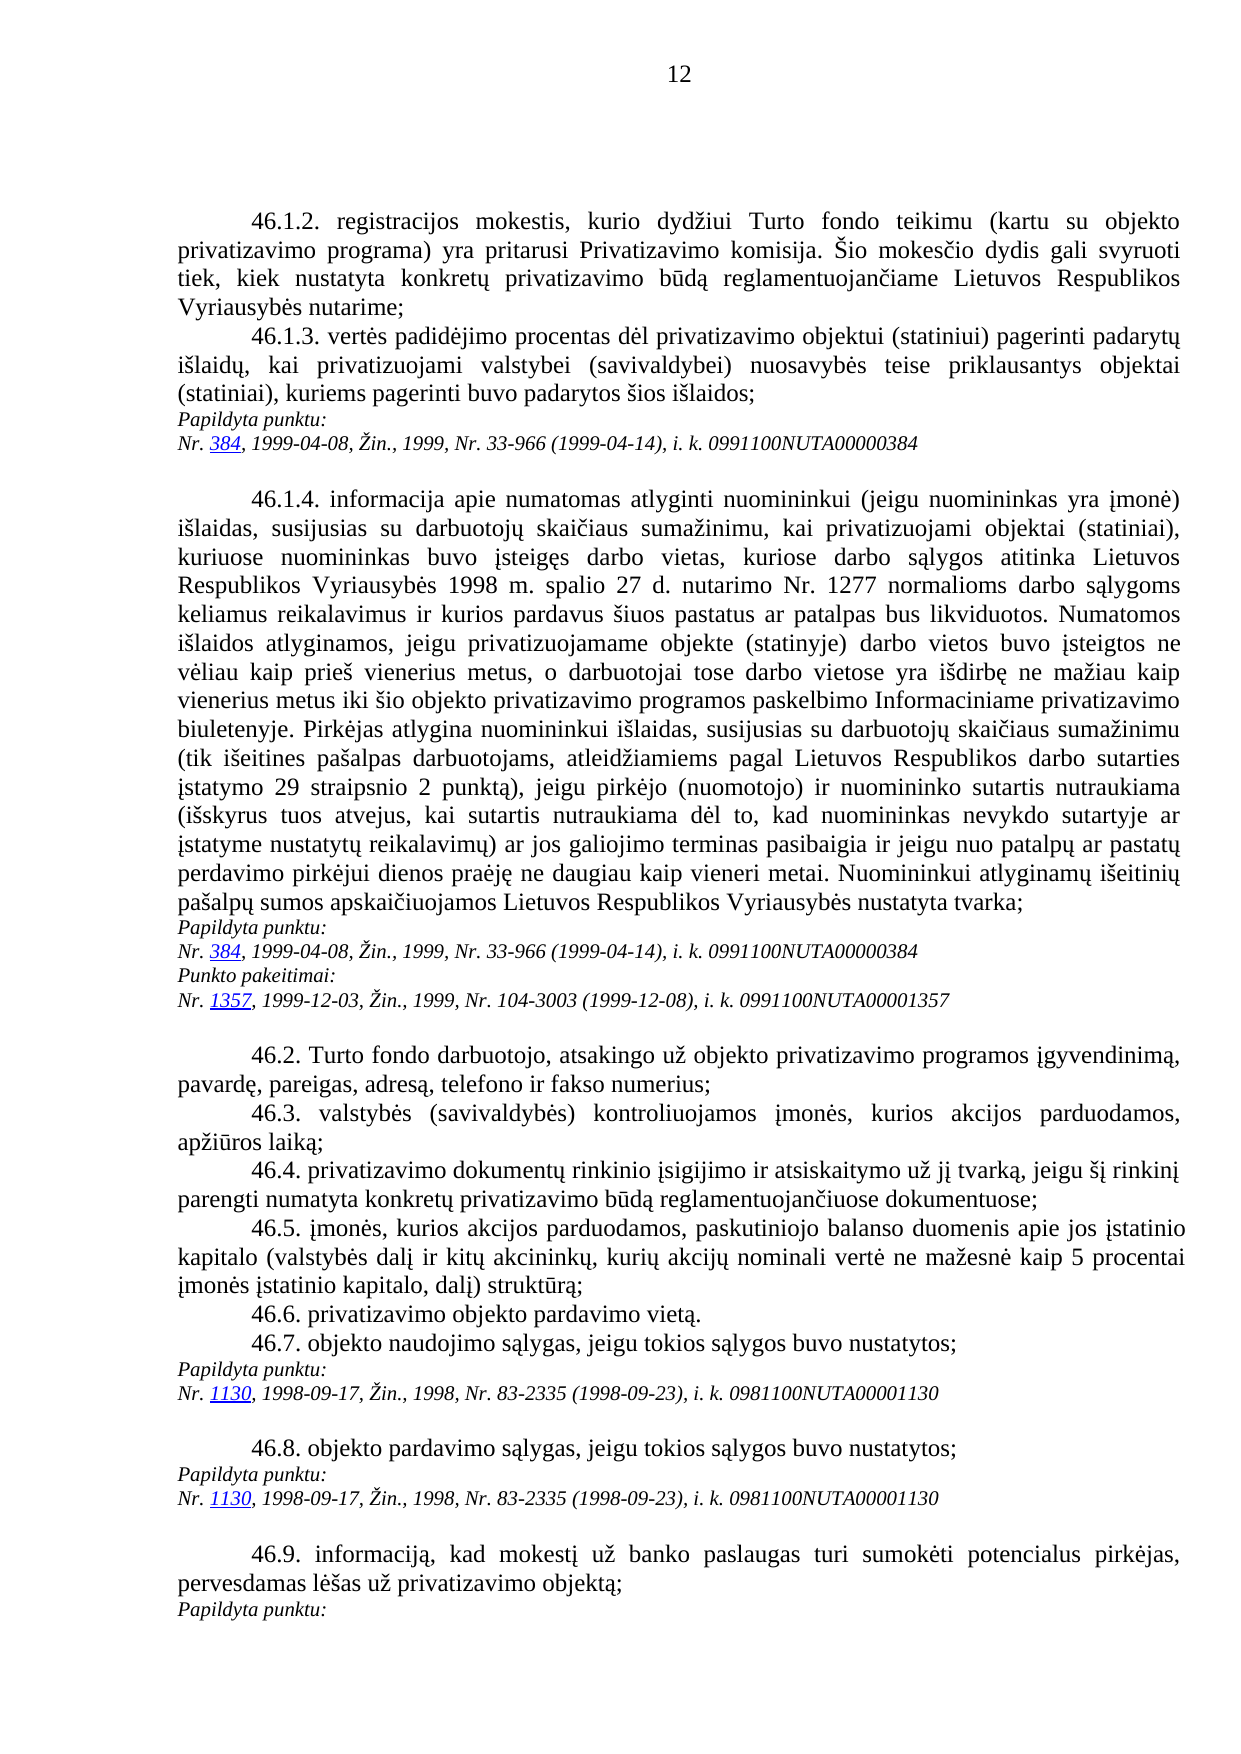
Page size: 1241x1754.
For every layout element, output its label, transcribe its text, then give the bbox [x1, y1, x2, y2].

text 46.7. objekto naudojimo sąlygas, jeigu tokios sąlygos buvo nustatytos; [177, 1328, 1181, 1357]
text 46.6. privatizavimo objekto pardavimo vietą. [177, 1299, 1181, 1328]
text 46.3. valstybės (savivaldybės) kontroliuojamos įmonės, kurios akcijos parduodamos, apžiūros laiką; [177, 1098, 1181, 1155]
text 46.1.4. informacija apie numatomas atlyginti nuomininkui (jeigu nuomininkas yra įmonė) išlaidas, susijusias su darbuotojų skaičiaus sumažinimu, kai privatizuojami objektai (statiniai), kuriuose nuomininkas buvo įsteigęs darbo vietas, kuriose darbo sąlygos atitinka Lietuvos Respublikos Vyriausybės 1998 m. spalio 27 d. nutarimo Nr. 1277 normalioms darbo sąlygoms keliamus reikalavimus ir kurios pardavus šiuos pastatus ar patalpas bus likviduotos. Numatomos išlaidos atlyginamos, jeigu privatizuojamame objekte (statinyje) darbo vietos buvo įsteigtos ne vėliau kaip prieš vienerius metus, o darbuotojai tose darbo vietose yra išdirbę ne mažiau kaip vienerius metus iki šio objekto privatizavimo programos paskelbimo Informaciniame privatizavimo biuletenyje. Pirkėjas atlygina nuomininkui išlaidas, susijusias su darbuotojų skaičiaus sumažinimu (tik išeitines pašalpas darbuotojams, atleidžiamiems pagal Lietuvos Respublikos darbo sutarties įstatymo 29 straipsnio 2 punktą), jeigu pirkėjo (nuomotojo) ir nuomininko sutartis nutraukiama (išskyrus tuos atvejus, kai sutartis nutraukiama dėl to, kad nuomininkas nevykdo sutartyje ar įstatyme nustatytų reikalavimų) ar jos galiojimo terminas pasibaigia ir jeigu nuo patalpų ar pastatų perdavimo pirkėjui dienos praėję ne daugiau kaip vieneri metai. Nuomininkui atlyginamų išeitinių pašalpų sumos apskaičiuojamos Lietuvos Respublikos Vyriausybės nustatyta tvarka; [177, 484, 1181, 915]
text Punkto pakeitimai: [177, 963, 1181, 987]
text 46.1.3. vertės padidėjimo procentas dėl privatizavimo objektui (statiniui) pagerinti padarytų išlaidų, kai privatizuojami valstybei (savivaldybei) nuosavybės teise priklausantys objektai (statiniai), kuriems pagerinti buvo padarytos šios išlaidos; [177, 321, 1181, 407]
text Papildyta punktu: [177, 915, 1181, 939]
text 46.4. privatizavimo dokumentų rinkinio įsigijimo ir atsiskaitymo už jį tvarką, jeigu šį rinkinį parengti numatyta konkretų privatizavimo būdą reglamentuojančiuose dokumentuose; [177, 1155, 1181, 1213]
text Papildyta punktu: [177, 1357, 1181, 1381]
text Nr. 384, 1999-04-08, Žin., 1999, Nr. 33-966 (1999-04-14), i. k. 0991100NUTA00000384 [177, 431, 1181, 455]
text Papildyta punktu: [177, 1462, 1181, 1486]
text Papildyta punktu: [177, 1597, 1181, 1621]
text Nr. 1357, 1999-12-03, Žin., 1999, Nr. 104-3003 (1999-12-08), i. k. 0991100NUTA00001357 [177, 987, 1181, 1012]
text 46.1.2. registracijos mokestis, kurio dydžiui Turto fondo teikimu (kartu su objekto privatizavimo programa) yra pritarusi Privatizavimo komisija. Šio mokesčio dydis gali svyruoti tiek, kiek nustatyta konkretų privatizavimo būdą reglamentuojančiame Lietuvos Respublikos Vyriausybės nutarime; [177, 206, 1181, 321]
text 46.9. informaciją, kad mokestį už banko paslaugas turi sumokėti potencialus pirkėjas, pervesdamas lėšas už privatizavimo objektą; [177, 1539, 1181, 1597]
text Papildyta punktu: [177, 407, 1181, 431]
text 46.5. įmonės, kurios akcijos parduodamos, paskutiniojo balanso duomenis apie jos įstatinio kapitalo (valstybės dalį ir kitų akcininkų, kurių akcijų nominali vertė ne mažesnė kaip 5 procentai įmonės įstatinio kapitalo, dalį) struktūrą; [177, 1213, 1187, 1299]
text Nr. 1130, 1998-09-17, Žin., 1998, Nr. 83-2335 (1998-09-23), i. k. 0981100NUTA00001130 [177, 1486, 1181, 1510]
text Nr. 1130, 1998-09-17, Žin., 1998, Nr. 83-2335 (1998-09-23), i. k. 0981100NUTA00001130 [177, 1381, 1181, 1405]
text 46.2. Turto fondo darbuotojo, atsakingo už objekto privatizavimo programos įgyvendinimą, pavardę, pareigas, adresą, telefono ir fakso numerius; [177, 1040, 1181, 1098]
text 46.8. objekto pardavimo sąlygas, jeigu tokios sąlygos buvo nustatytos; [177, 1433, 1181, 1462]
text Nr. 384, 1999-04-08, Žin., 1999, Nr. 33-966 (1999-04-14), i. k. 0991100NUTA00000384 [177, 939, 1181, 963]
